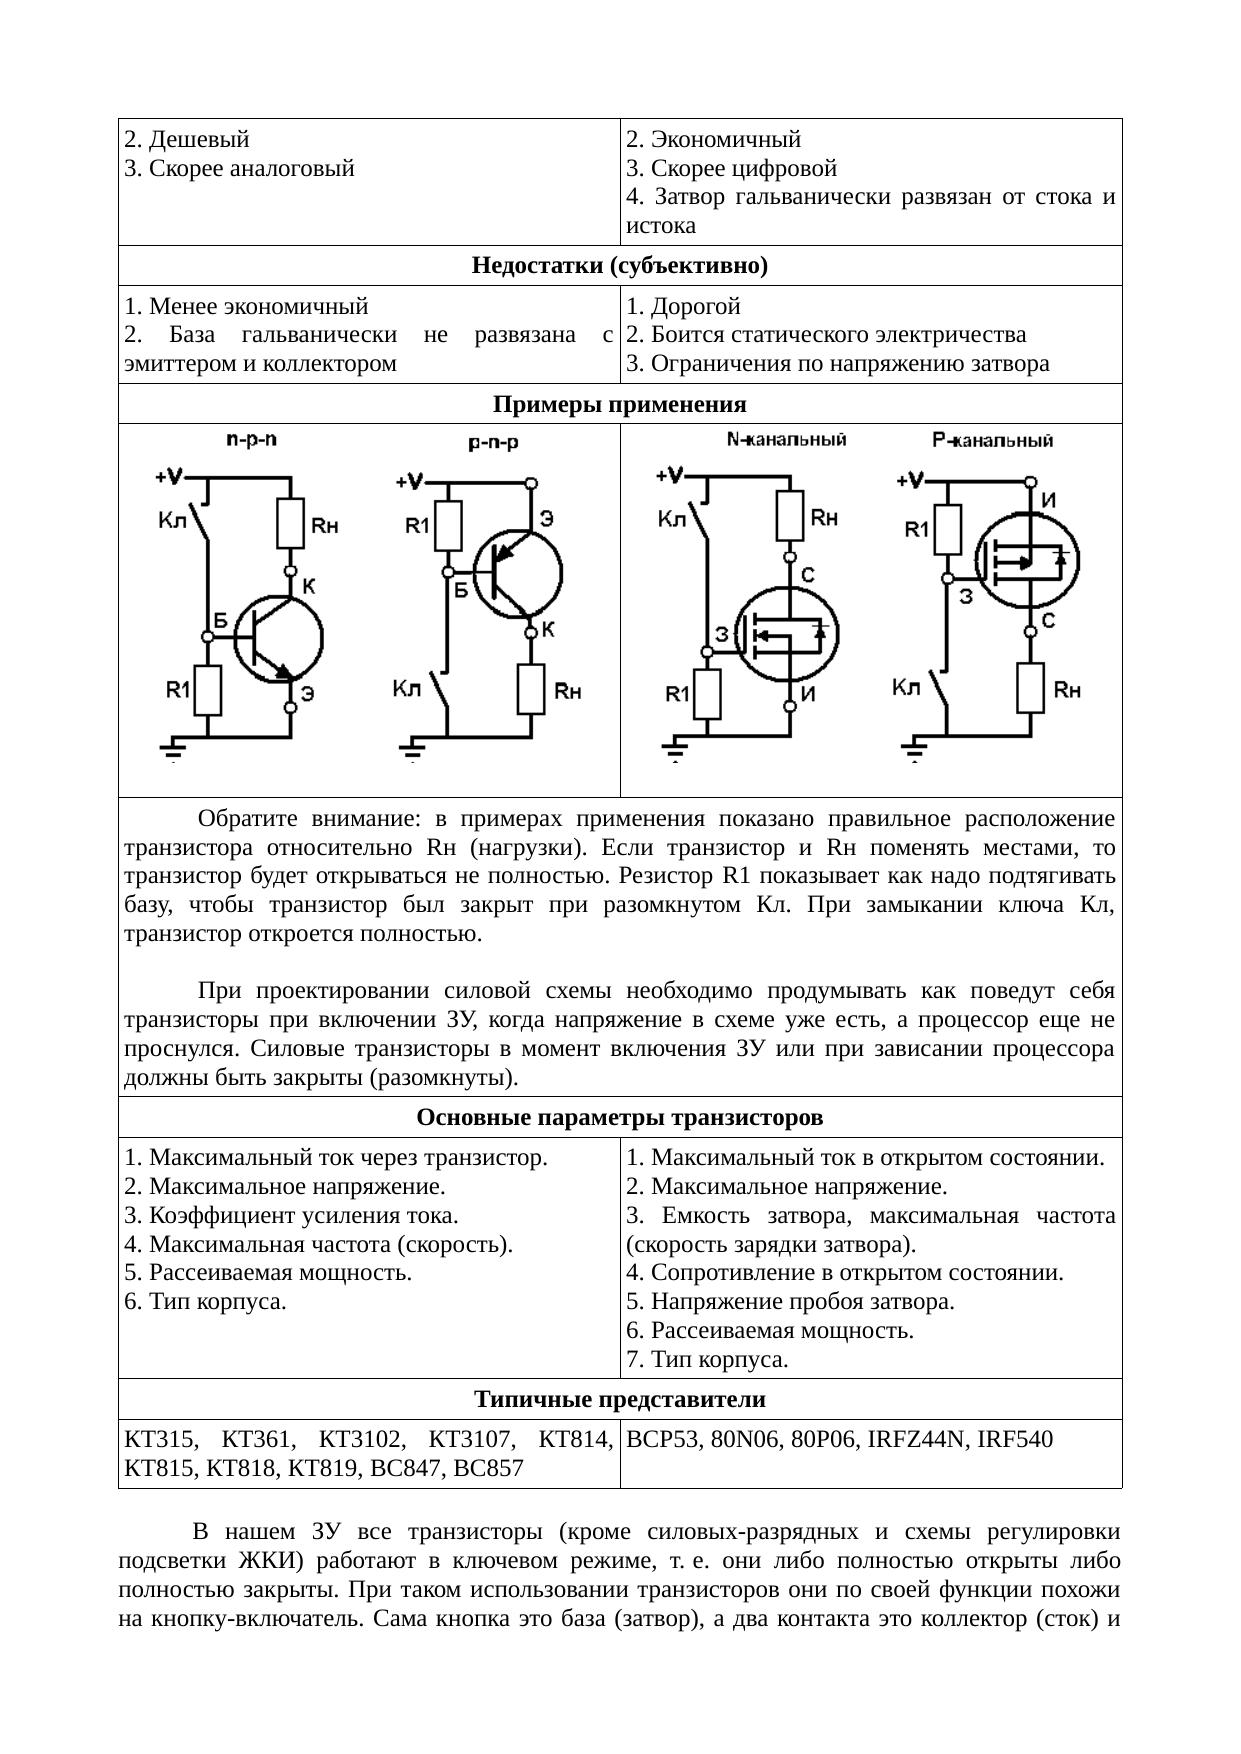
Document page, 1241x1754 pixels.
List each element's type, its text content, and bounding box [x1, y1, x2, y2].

table_cell 1. Дорогой 2. Боится статического электричества 3. Ограничения по напряжению затвора [621, 286, 1122, 383]
text В нашем ЗУ все транзисторы (кроме силовых-разрядных и схемы регулировки подсветки ЖКИ) работают в ключевом режиме, т. е. они либо полностью открыты либо полностью закрыты. При таком использовании транзисторов они по своей функции похожи на кнопку-включатель. Сама кнопка это база (затвор), а два контакта это коллектор (сток) и [118, 1516, 1122, 1631]
table_cell 1. Максимальный ток через транзистор. 2. Максимальное напряжение. 3. Коэффициент усиления тока. 4. Максимальная частота (скорость). 5. Рассеиваемая мощность. 6. Тип корпуса. [119, 1138, 620, 1378]
table_cell BCP53, 80N06, 80P06, IRFZ44N, IRF540 [621, 1420, 1122, 1488]
table_cell КТ315, КТ361, КТ3102, КТ3107, КТ814, КТ815, КТ818, КТ819, BC847, BC857 [119, 1420, 620, 1488]
table_cell Недостатки (субъективно) [119, 246, 1122, 285]
table_cell 1. Менее экономичный 2. База гальванически не развязана с эмиттером и коллектором [119, 286, 620, 383]
table_cell 2. Дешевый 3. Скорее аналоговый [119, 119, 620, 245]
table_cell [119, 424, 620, 797]
table_cell Примеры применения [119, 384, 1122, 423]
table_cell Обратите внимание: в примерах применения показано правильное расположение транзистора относительно Rн (нагрузки). Если транзистор и Rн поменять местами, то транзистор будет открываться не полностью. Резистор R1 показывает как надо подтягивать базу, чтобы транзистор был закрыт при разомкнутом Кл. При замыкании ключа Кл, транзистор откроется полностью. При проектировании силовой схемы необходимо продумывать как поведут себя транзисторы при включении ЗУ, когда напряжение в схеме уже есть, а процессор еще не проснулся. Силовые транзисторы в момент включения ЗУ или при зависании процессора должны быть закрыты (разомкнуты). [119, 798, 1122, 1096]
table_cell Основные параметры транзисторов [119, 1097, 1122, 1137]
table_cell 2. Экономичный 3. Скорее цифровой 4. Затвор гальванически развязан от стока и истока [621, 119, 1122, 245]
table_cell 1. Максимальный ток в открытом состоянии. 2. Максимальное напряжение. 3. Емкость затвора, максимальная частота (скорость зарядки затвора). 4. Сопротивление в открытом состоянии. 5. Напряжение пробоя затвора. 6. Рассеиваемая мощность. 7. Тип корпуса. [621, 1138, 1122, 1378]
table_cell [621, 424, 1122, 797]
table_cell Типичные представители [119, 1379, 1122, 1418]
